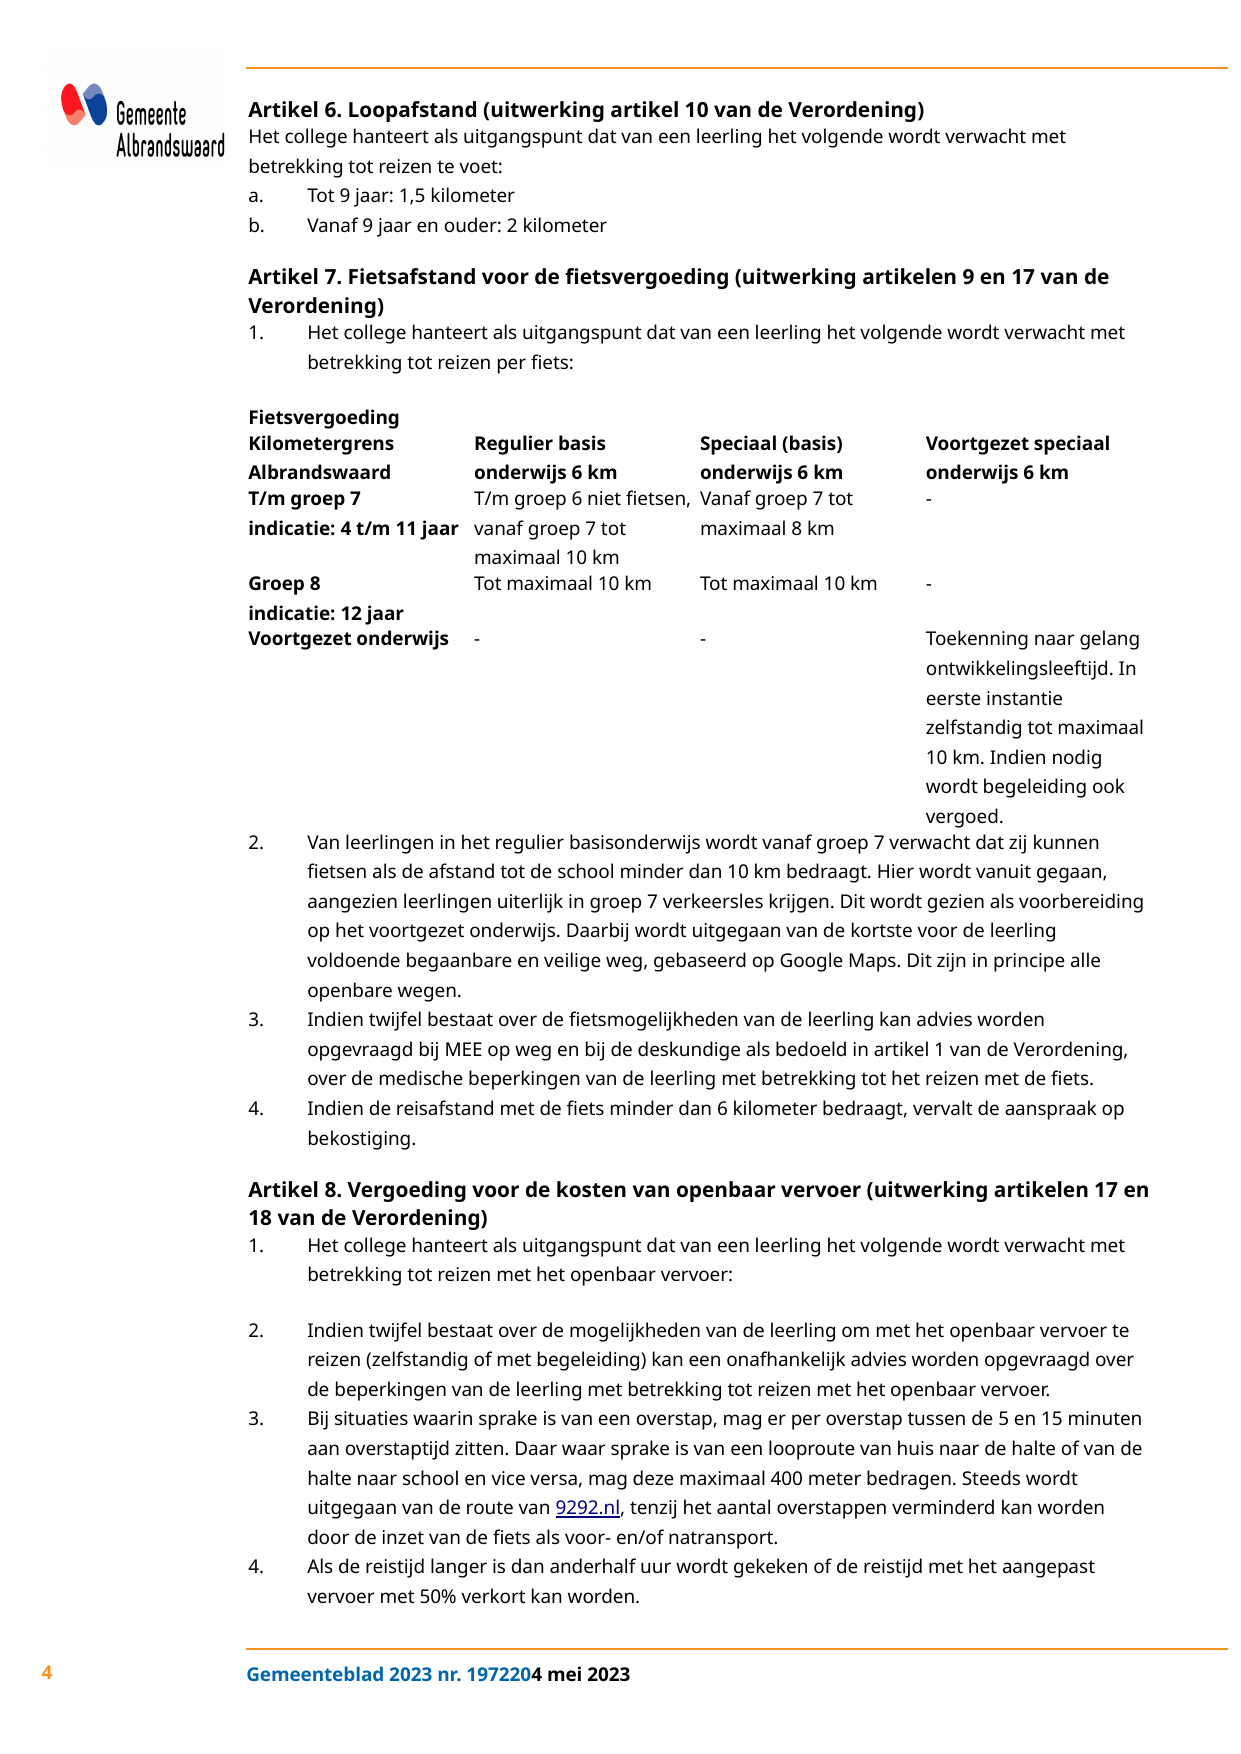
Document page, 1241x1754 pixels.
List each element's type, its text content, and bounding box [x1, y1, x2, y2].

list Van leerlingen in het regulier basisonderwijs wordt vanaf groep 7 verwacht dat zij kunnen fietsen als de afstand tot de school minder dan 10 km bedraagt. Hier wordt vanuit gegaan, aangezien leerlingen uiterlijk in groep 7 verkeersles krijgen. Dit wordt gezien als voorbereiding op het voortgezet onderwijs. Daarbij wordt uitgegaan van de kortste voor de leerling voldoende begaanbare en veilige weg, gebaseerd op Google Maps. Dit zijn in principe alle openbare wegen. [248, 829, 1152, 1002]
table_cell - [474, 626, 700, 829]
list Het college hanteert als uitgangspunt dat van een leerling het volgende wordt verwacht met betrekking tot reizen per fiets: [248, 319, 1152, 374]
table_cell T/m groep 7 indicatie: 4 t/m 11 jaar [248, 485, 474, 570]
table_header Fietsvergoeding [248, 404, 1152, 430]
table_cell Groep 8 indicatie: 12 jaar [248, 570, 474, 626]
table_cell - [926, 485, 1152, 570]
table_cell Voortgezet speciaal onderwijs 6 km [926, 430, 1152, 485]
table_cell Tot maximaal 10 km [700, 570, 926, 626]
list Indien twijfel bestaat over de mogelijkheden van de leerling om met het openbaar vervoer te reizen (zelfstandig of met begeleiding) kan een onafhankelijk advies worden opgevraagd over de beperkingen van de leerling met betrekking tot reizen met het openbaar vervoer. [248, 1317, 1152, 1402]
table_cell - [700, 626, 926, 829]
list Tot 9 jaar: 1,5 kilometer [248, 182, 1152, 208]
list Indien twijfel bestaat over de fietsmogelijkheden van de leerling kan advies worden opgevraagd bij MEE op weg en bij de deskundige als bedoeld in artikel 1 van de Verordening, over de medische beperkingen van de leerling met betrekking tot het reizen met de fiets. [248, 1006, 1152, 1091]
text Artikel 8. Vergoeding voor de kosten van openbaar vervoer (uitwerking artikelen 17 en 18 van de Verordening) [248, 1175, 1152, 1232]
list Indien de reisafstand met de fiets minder dan 6 kilometer bedraagt, vervalt de aanspraak op bekostiging. [248, 1095, 1152, 1150]
table_cell Regulier basis onderwijs 6 km [474, 430, 700, 485]
text Artikel 6. Loopafstand (uitwerking artikel 10 van de Verordening) [248, 95, 1152, 123]
table_cell Speciaal (basis) onderwijs 6 km [700, 430, 926, 485]
table_cell - [926, 570, 1152, 626]
table_cell Kilometergrens Albrandswaard [248, 430, 474, 485]
table_cell Vanaf groep 7 tot maximaal 8 km [700, 485, 926, 570]
table_cell T/m groep 6 niet fietsen, vanaf groep 7 tot maximaal 10 km [474, 485, 700, 570]
table_cell Voortgezet onderwijs [248, 626, 474, 829]
picture [41, 47, 231, 172]
list Vanaf 9 jaar en ouder: 2 kilometer [248, 212, 1152, 238]
table_cell Toekenning naar gelang ontwikkelingsleeftijd. In eerste instantie zelfstandig tot maximaal 10 km. Indien nodig wordt begeleiding ook vergoed. [926, 626, 1152, 829]
text Het college hanteert als uitgangspunt dat van een leerling het volgende wordt verwacht met betrekking tot reizen te voet: [248, 123, 1152, 178]
list Bij situaties waarin sprake is van een overstap, mag er per overstap tussen de 5 en 15 minuten aan overstaptijd zitten. Daar waar sprake is van een looproute van huis naar de halte of van de halte naar school en vice versa, mag deze maximaal 400 meter bedragen. Steeds wordt uitgegaan van de route van 9292.nl, tenzij het aantal overstappen verminderd kan worden door de inzet van de fiets als voor- en/of natransport. [248, 1406, 1152, 1550]
table_cell Tot maximaal 10 km [474, 570, 700, 626]
list Als de reistijd langer is dan anderhalf uur wordt gekeken of de reistijd met het aangepast vervoer met 50% verkort kan worden. [248, 1553, 1152, 1609]
text Artikel 7. Fietsafstand voor de fietsvergoeding (uitwerking artikelen 9 en 17 van de Verordening) [248, 262, 1152, 319]
list Het college hanteert als uitgangspunt dat van een leerling het volgende wordt verwacht met betrekking tot reizen met het openbaar vervoer: [248, 1232, 1152, 1287]
